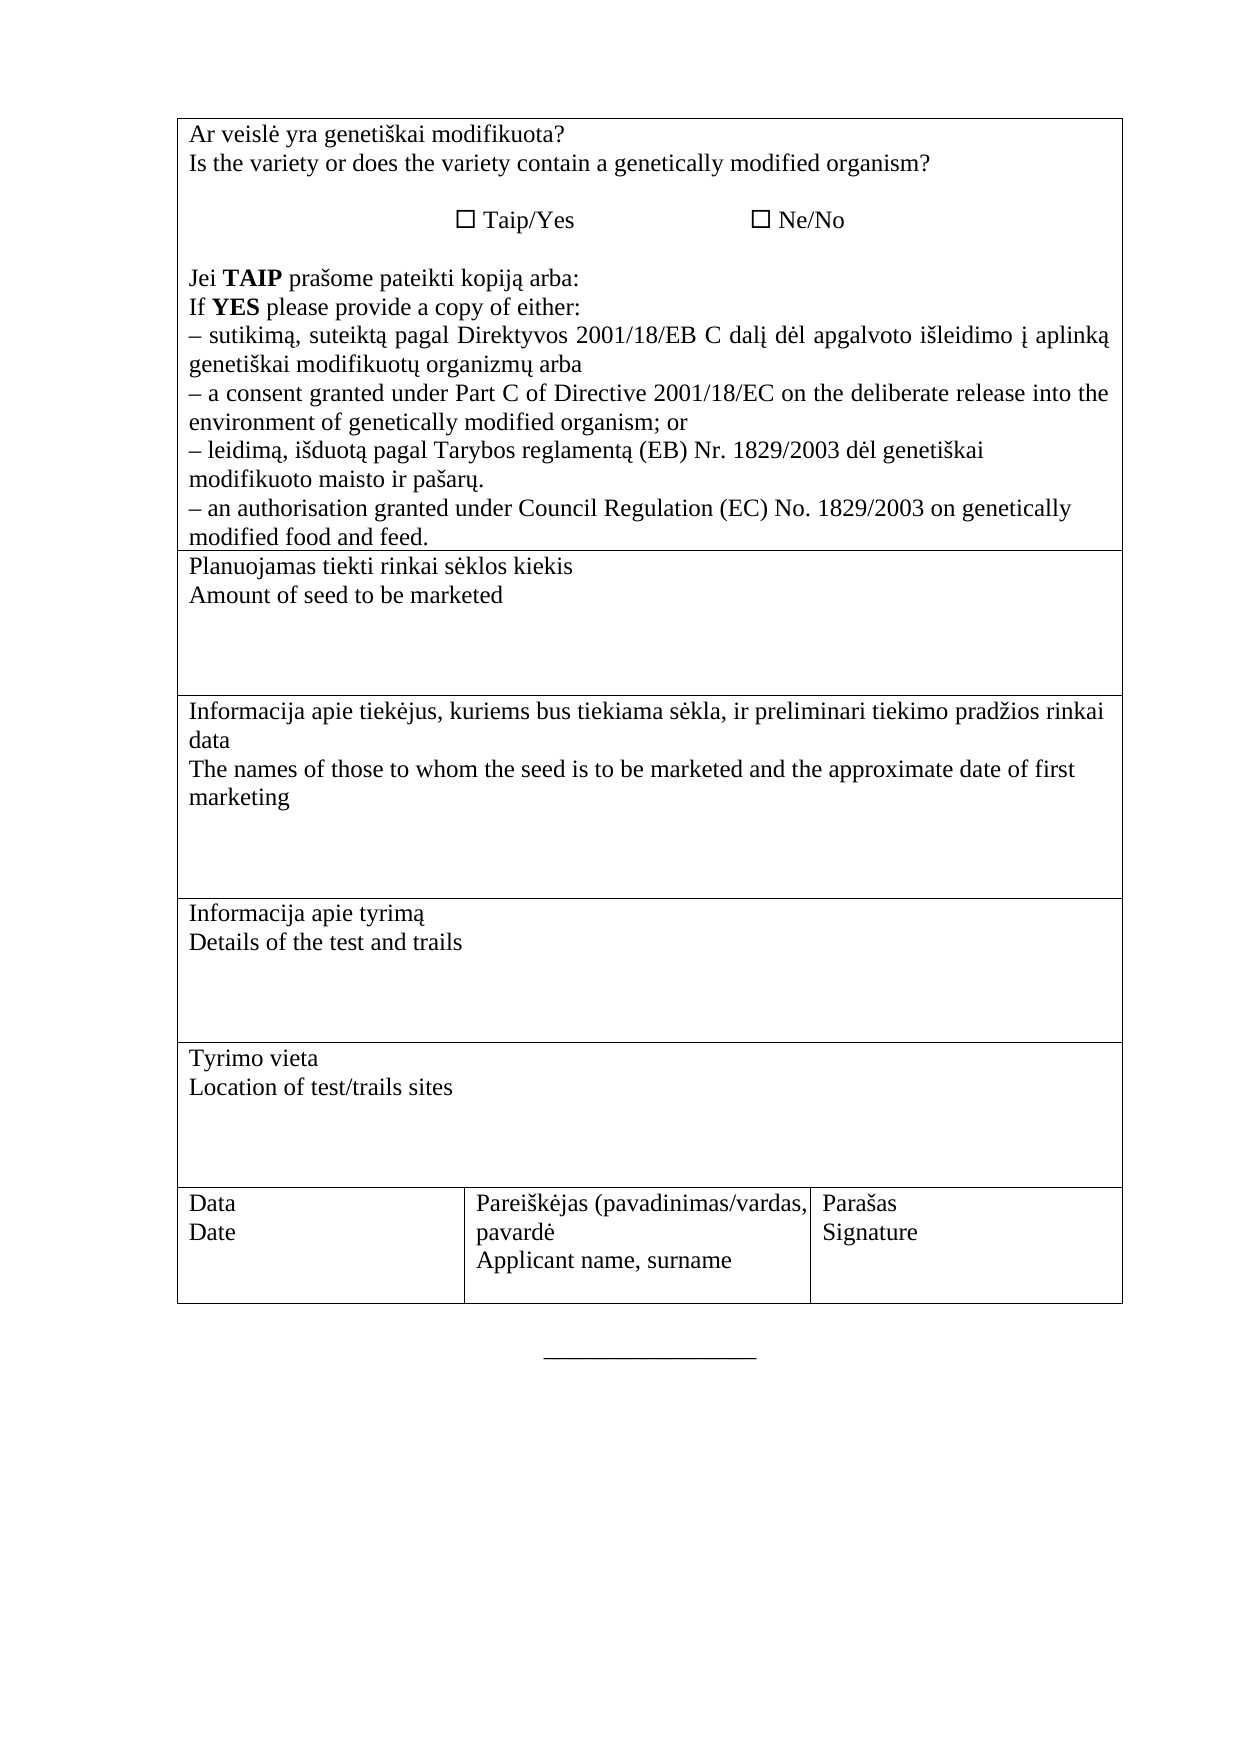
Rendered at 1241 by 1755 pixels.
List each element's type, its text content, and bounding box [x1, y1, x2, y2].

table_cell Ar veislė yra genetiškai modifikuota? Is the variety or does the variety contain a genetically modified organism? [] Taip/Yes [] Ne/No Jei TAIP prašome pateikti kopiją arba: If YES please provide a copy of either: – sutikimą, suteiktą pagal Direktyvos 2001/18/EB C dalį dėl apgalvoto išleidimo į aplinką genetiškai modifikuotų organizmų arba – a consent granted under Part C of Directive 2001/18/EC on the deliberate release into the environment of genetically modified organism; or – leidimą, išduotą pagal Tarybos reglamentą (EB) Nr. 1829/2003 dėl genetiškai modifikuoto maisto ir pašarų. – an authorisation granted under Council Regulation (EC) No. 1829/2003 on genetically modified food and feed. [178, 119, 1122, 550]
table_cell Parašas Signature [811, 1188, 1122, 1303]
table_cell Pareiškėjas (pavadinimas/vardas, pavardė Applicant name, surname [465, 1188, 810, 1303]
table_cell Informacija apie tiekėjus, kuriems bus tiekiama sėkla, ir preliminari tiekimo pradžios rinkai data The names of those to whom the seed is to be marketed and the approximate date of first marketing [178, 696, 1122, 897]
table_cell Tyrimo vieta Location of test/trails sites [178, 1043, 1122, 1187]
table_cell Informacija apie tyrimą Details of the test and trails [178, 899, 1122, 1042]
text _________________ [177, 1333, 1122, 1362]
table_cell Planuojamas tiekti rinkai sėklos kiekis Amount of seed to be marketed [178, 551, 1122, 695]
table_cell Data Date [178, 1188, 464, 1303]
